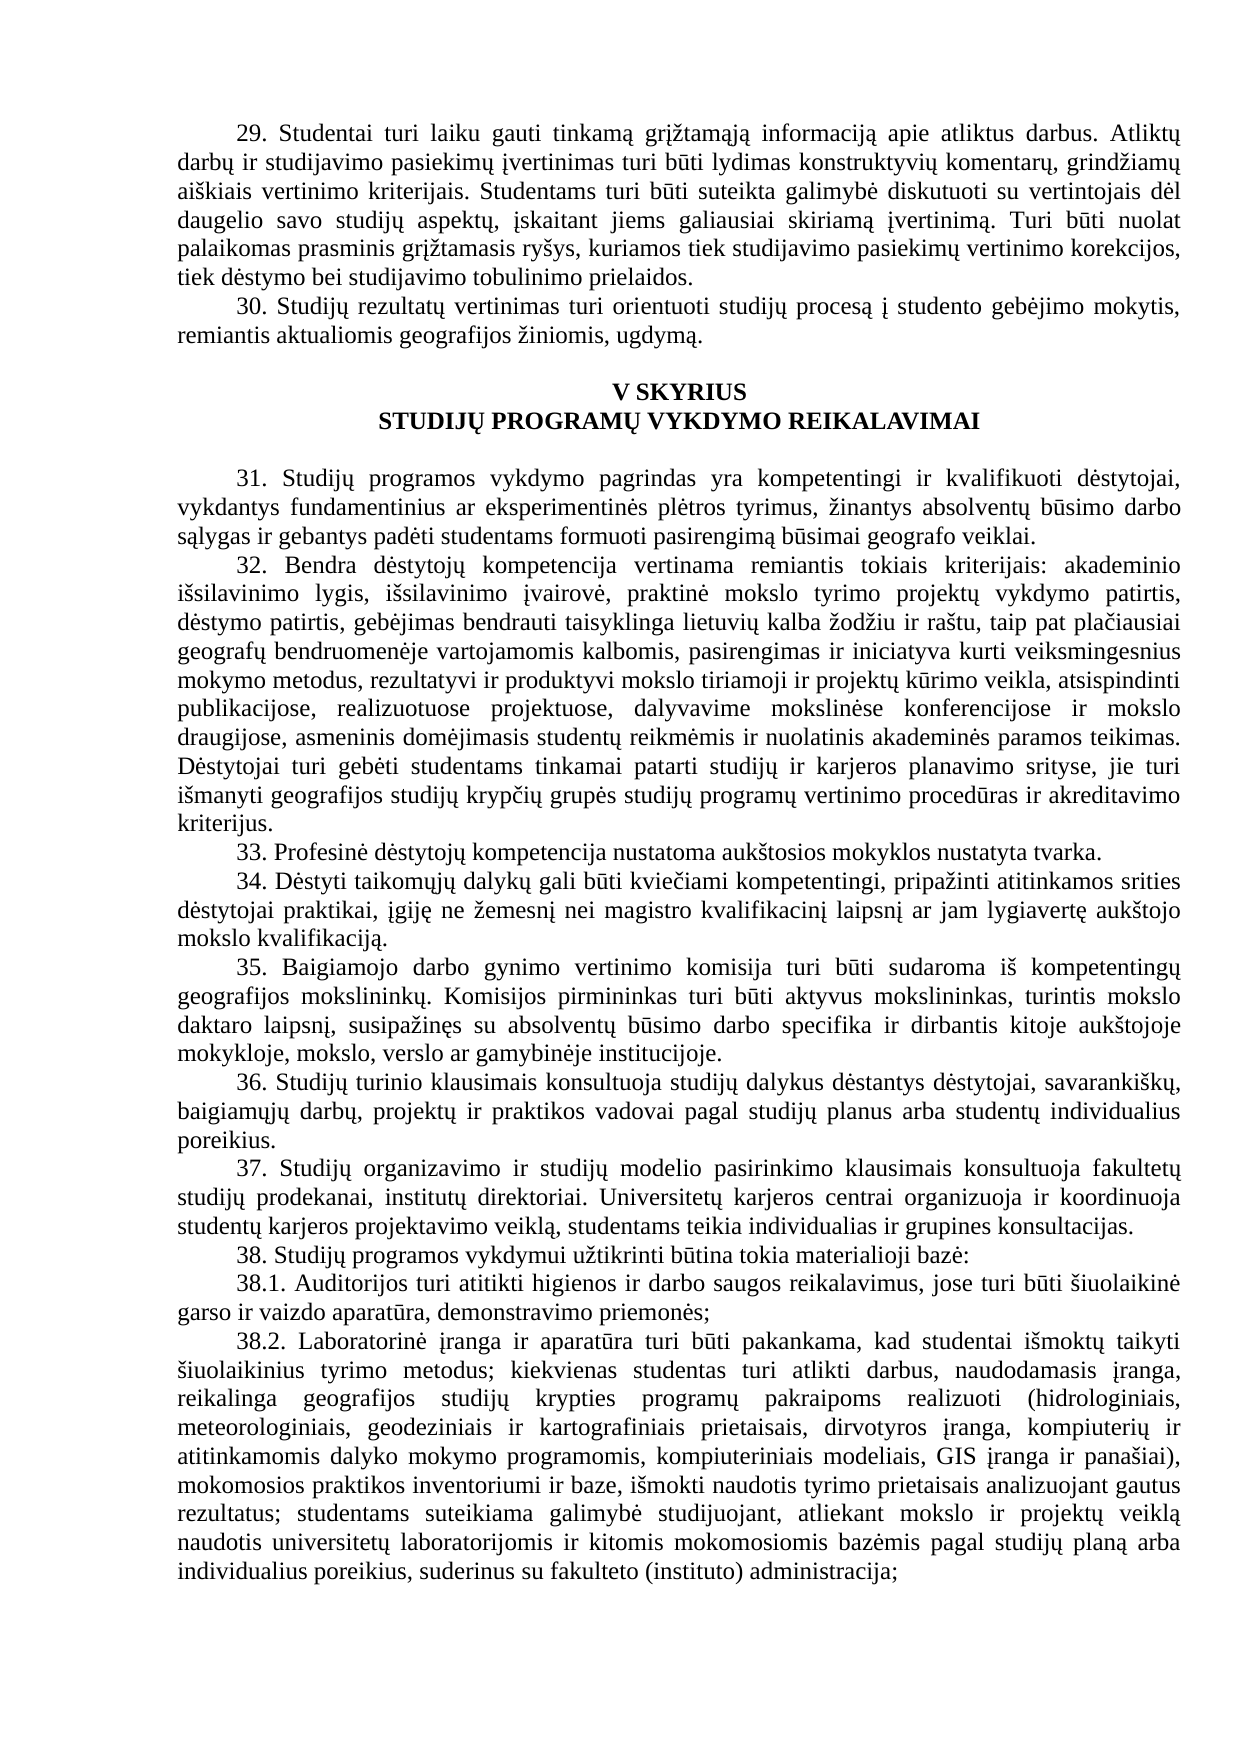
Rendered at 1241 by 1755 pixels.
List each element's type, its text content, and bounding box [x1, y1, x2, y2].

text 29. Studentai turi laiku gauti tinkamą grįžtamąją informaciją apie atliktus darbus. Atliktų darbų ir studijavimo pasiekimų įvertinimas turi būti lydimas konstruktyvių komentarų, grindžiamų aiškiais vertinimo kriterijais. Studentams turi būti suteikta galimybė diskutuoti su vertintojais dėl daugelio savo studijų aspektų, įskaitant jiems galiausiai skiriamą įvertinimą. Turi būti nuolat palaikomas prasminis grįžtamasis ryšys, kuriamos tiek studijavimo pasiekimų vertinimo korekcijos, tiek dėstymo bei studijavimo tobulinimo prielaidos. [177, 118, 1182, 291]
text 38. Studijų programos vykdymui užtikrinti būtina tokia materialioji bazė: [177, 1240, 1182, 1268]
text STUDIJŲ PROGRAMŲ VYKDYMO REIKALAVIMAI [177, 406, 1182, 435]
text 30. Studijų rezultatų vertinimas turi orientuoti studijų procesą į studento gebėjimo mokytis, remiantis aktualiomis geografijos žiniomis, ugdymą. [177, 291, 1182, 348]
text 38.2. Laboratorinė įranga ir aparatūra turi būti pakankama, kad studentai išmoktų taikyti šiuolaikinius tyrimo metodus; kiekvienas studentas turi atlikti darbus, naudodamasis įranga, reikalinga geografijos studijų krypties programų pakraipoms realizuoti (hidrologiniais, meteorologiniais, geodeziniais ir kartografiniais prietaisais, dirvotyros įranga, kompiuterių ir atitinkamomis dalyko mokymo programomis, kompiuteriniais modeliais, GIS įranga ir panašiai), mokomosios praktikos inventoriumi ir baze, išmokti naudotis tyrimo prietaisais analizuojant gautus rezultatus; studentams suteikiama galimybė studijuojant, atliekant mokslo ir projektų veiklą naudotis universitetų laboratorijomis ir kitomis mokomosiomis bazėmis pagal studijų planą arba individualius poreikius, suderinus su fakulteto (instituto) administracija; [177, 1326, 1182, 1585]
text 31. Studijų programos vykdymo pagrindas yra kompetentingi ir kvalifikuoti dėstytojai, vykdantys fundamentinius ar eksperimentinės plėtros tyrimus, žinantys absolventų būsimo darbo sąlygas ir gebantys padėti studentams formuoti pasirengimą būsimai geografo veiklai. [177, 463, 1182, 550]
text 36. Studijų turinio klausimais konsultuoja studijų dalykus dėstantys dėstytojai, savarankiškų, baigiamųjų darbų, projektų ir praktikos vadovai pagal studijų planus arba studentų individualius poreikius. [177, 1067, 1182, 1153]
text 38.1. Auditorijos turi atitikti higienos ir darbo saugos reikalavimus, jose turi būti šiuolaikinė garso ir vaizdo aparatūra, demonstravimo priemonės; [177, 1268, 1182, 1326]
text 37. Studijų organizavimo ir studijų modelio pasirinkimo klausimais konsultuoja fakultetų studijų prodekanai, institutų direktoriai. Universitetų karjeros centrai organizuoja ir koordinuoja studentų karjeros projektavimo veiklą, studentams teikia individualias ir grupines konsultacijas. [177, 1153, 1182, 1240]
text 33. Profesinė dėstytojų kompetencija nustatoma aukštosios mokyklos nustatyta tvarka. [177, 837, 1182, 866]
text 34. Dėstyti taikomųjų dalykų gali būti kviečiami kompetentingi, pripažinti atitinkamos srities dėstytojai praktikai, įgiję ne žemesnį nei magistro kvalifikacinį laipsnį ar jam lygiavertę aukštojo mokslo kvalifikaciją. [177, 866, 1182, 952]
text 35. Baigiamojo darbo gynimo vertinimo komisija turi būti sudaroma iš kompetentingų geografijos mokslininkų. Komisijos pirmininkas turi būti aktyvus mokslininkas, turintis mokslo daktaro laipsnį, susipažinęs su absolventų būsimo darbo specifika ir dirbantis kitoje aukštojoje mokykloje, mokslo, verslo ar gamybinėje institucijoje. [177, 952, 1182, 1067]
text 32. Bendra dėstytojų kompetencija vertinama remiantis tokiais kriterijais: akademinio išsilavinimo lygis, išsilavinimo įvairovė, praktinė mokslo tyrimo projektų vykdymo patirtis, dėstymo patirtis, gebėjimas bendrauti taisyklinga lietuvių kalba žodžiu ir raštu, taip pat plačiausiai geografų bendruomenėje vartojamomis kalbomis, pasirengimas ir iniciatyva kurti veiksmingesnius mokymo metodus, rezultatyvi ir produktyvi mokslo tiriamoji ir projektų kūrimo veikla, atsispindinti publikacijose, realizuotuose projektuose, dalyvavime mokslinėse konferencijose ir mokslo draugijose, asmeninis domėjimasis studentų reikmėmis ir nuolatinis akademinės paramos teikimas. Dėstytojai turi gebėti studentams tinkamai patarti studijų ir karjeros planavimo srityse, jie turi išmanyti geografijos studijų krypčių grupės studijų programų vertinimo procedūras ir akreditavimo kriterijus. [177, 550, 1182, 837]
text V SKYRIUS [177, 377, 1182, 406]
